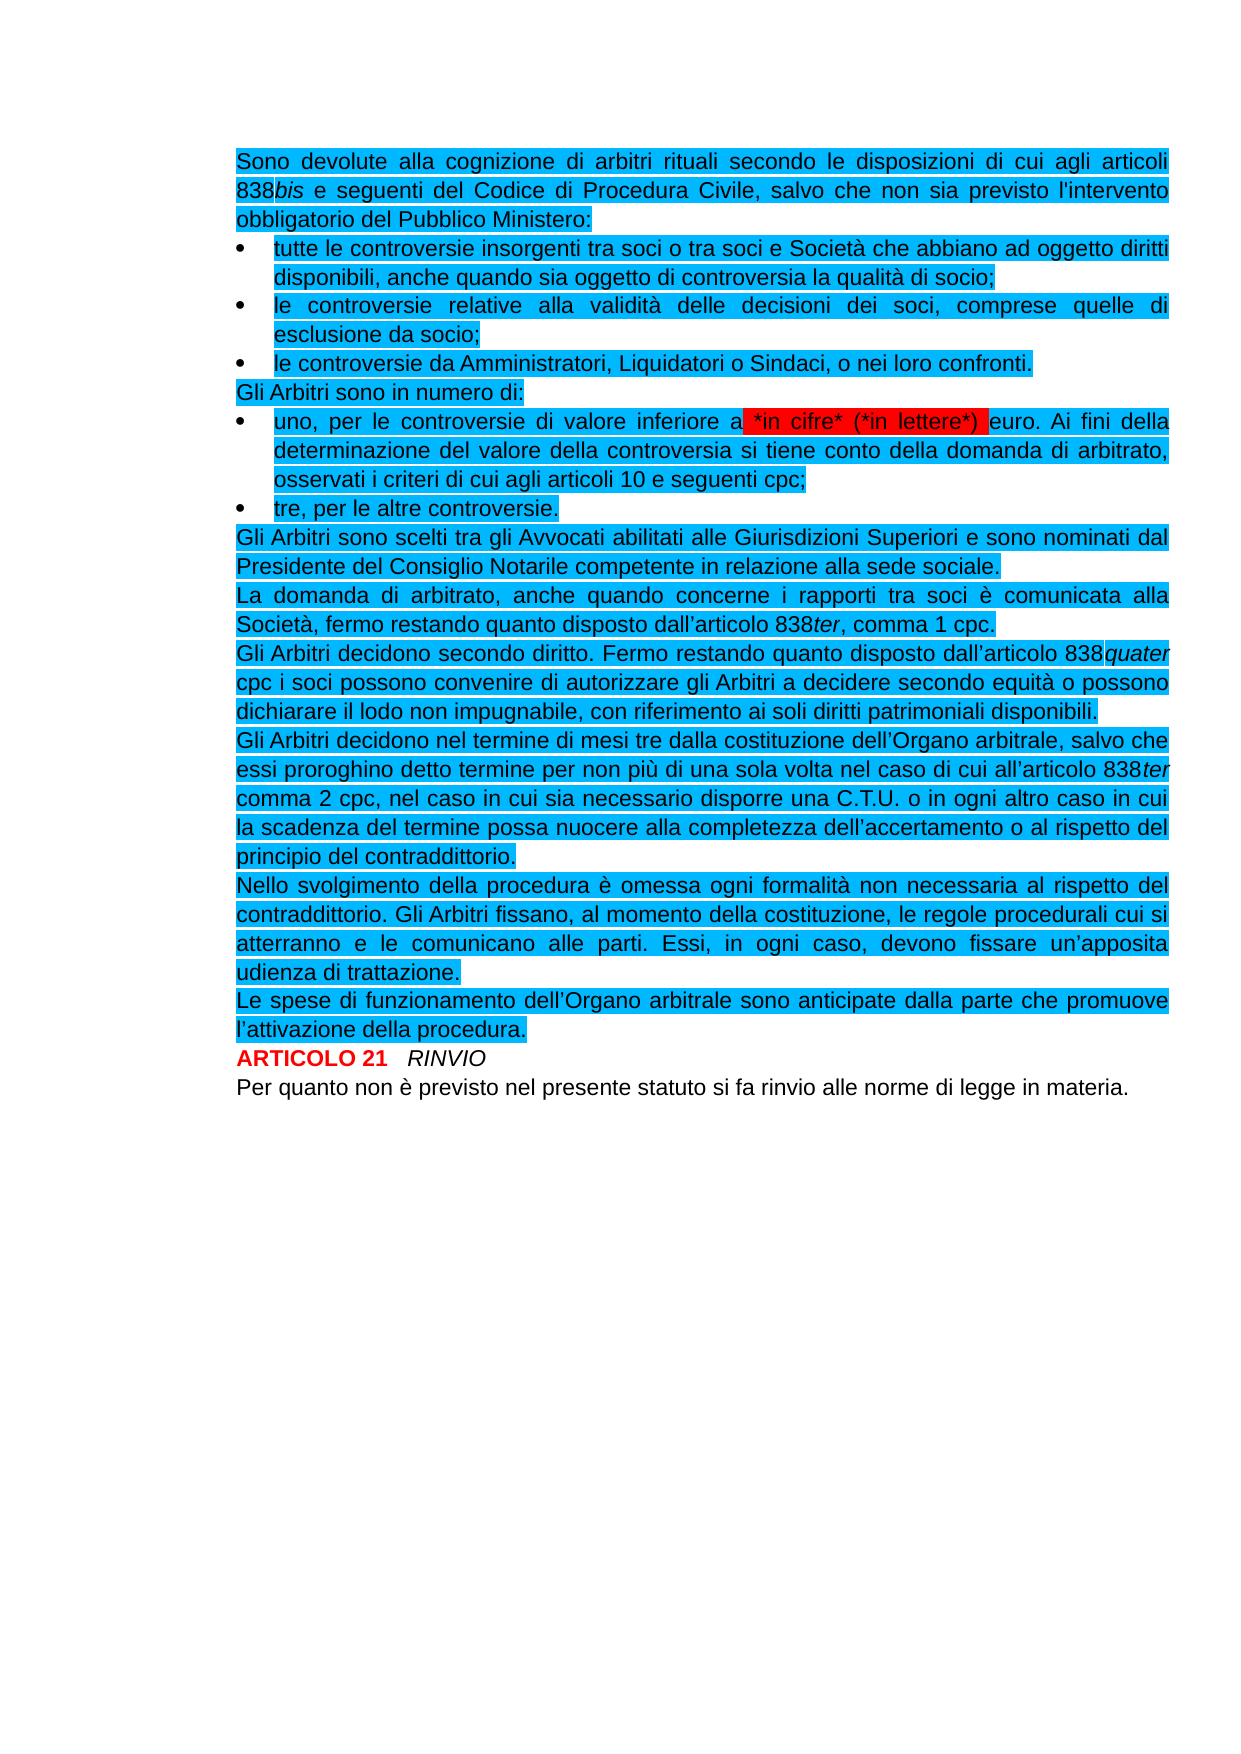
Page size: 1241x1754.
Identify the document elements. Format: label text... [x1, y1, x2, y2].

text Gli Arbitri decidono secondo diritto. Fermo restando quanto disposto dall’articolo 838quater cpc i soci possono convenire di autorizzare gli Arbitri a decidere secondo equità o possono dichiarare il lodo non impugnabile, con riferimento ai soli diritti patrimoniali disponibili. [236, 640, 1169, 724]
text Per quanto non è previsto nel presente statuto si fa rinvio alle norme di legge in materia. [236, 1074, 1169, 1101]
list tutte le controversie insorgenti tra soci o tra soci e Società che abbiano ad oggetto diritti disponibili, anche quando sia oggetto di controversia la qualità di socio; [236, 234, 1169, 290]
list le controversie da Amministratori, Liquidatori o Sindaci, o nei loro confronti. [236, 350, 1169, 377]
text Gli Arbitri sono in numero di: [236, 379, 1169, 406]
text Sono devolute alla cognizione di arbitri rituali secondo le disposizioni di cui agli articoli 838bis e seguenti del Codice di Procedura Civile, salvo che non sia previsto l'intervento obbligatorio del Pubblico Ministero: [236, 148, 1169, 232]
text La domanda di arbitrato, anche quando concerne i rapporti tra soci è comunicata alla Società, fermo restando quanto disposto dall’articolo 838ter, comma 1 cpc. [236, 582, 1169, 637]
text Gli Arbitri sono scelti tra gli Avvocati abilitati alle Giurisdizioni Superiori e sono nominati dal Presidente del Consiglio Notarile competente in relazione alla sede sociale. [236, 524, 1169, 579]
text Nello svolgimento della procedura è omessa ogni formalità non necessaria al rispetto del contraddittorio. Gli Arbitri fissano, al momento della costituzione, le regole procedurali cui si atterranno e le comunicano alle parti. Essi, in ogni caso, devono fissare un’apposita udienza di trattazione. [236, 872, 1169, 985]
list uno, per le controversie di valore inferiore a *in cifre* (*in lettere*) euro. Ai fini della determinazione del valore della controversia si tiene conto della domanda di arbitrato, osservati i criteri di cui agli articoli 10 e seguenti cpc; [236, 408, 1169, 493]
text Le spese di funzionamento dell’Organo arbitrale sono anticipate dalla parte che promuove l’attivazione della procedura. [236, 987, 1169, 1043]
text Gli Arbitri decidono nel termine di mesi tre dalla costituzione dell’Organo arbitrale, salvo che essi proroghino detto termine per non più di una sola volta nel caso di cui all’articolo 838ter comma 2 cpc, nel caso in cui sia necessario disporre una C.T.U. o in ogni altro caso in cui la scadenza del termine possa nuocere alla completezza dell’accertamento o al rispetto del principio del contraddittorio. [236, 727, 1169, 869]
text ARTICOLO 21 RINVIO [236, 1045, 1169, 1072]
list tre, per le altre controversie. [236, 495, 1169, 522]
list le controversie relative alla validità delle decisioni dei soci, comprese quelle di esclusione da socio; [236, 292, 1169, 348]
